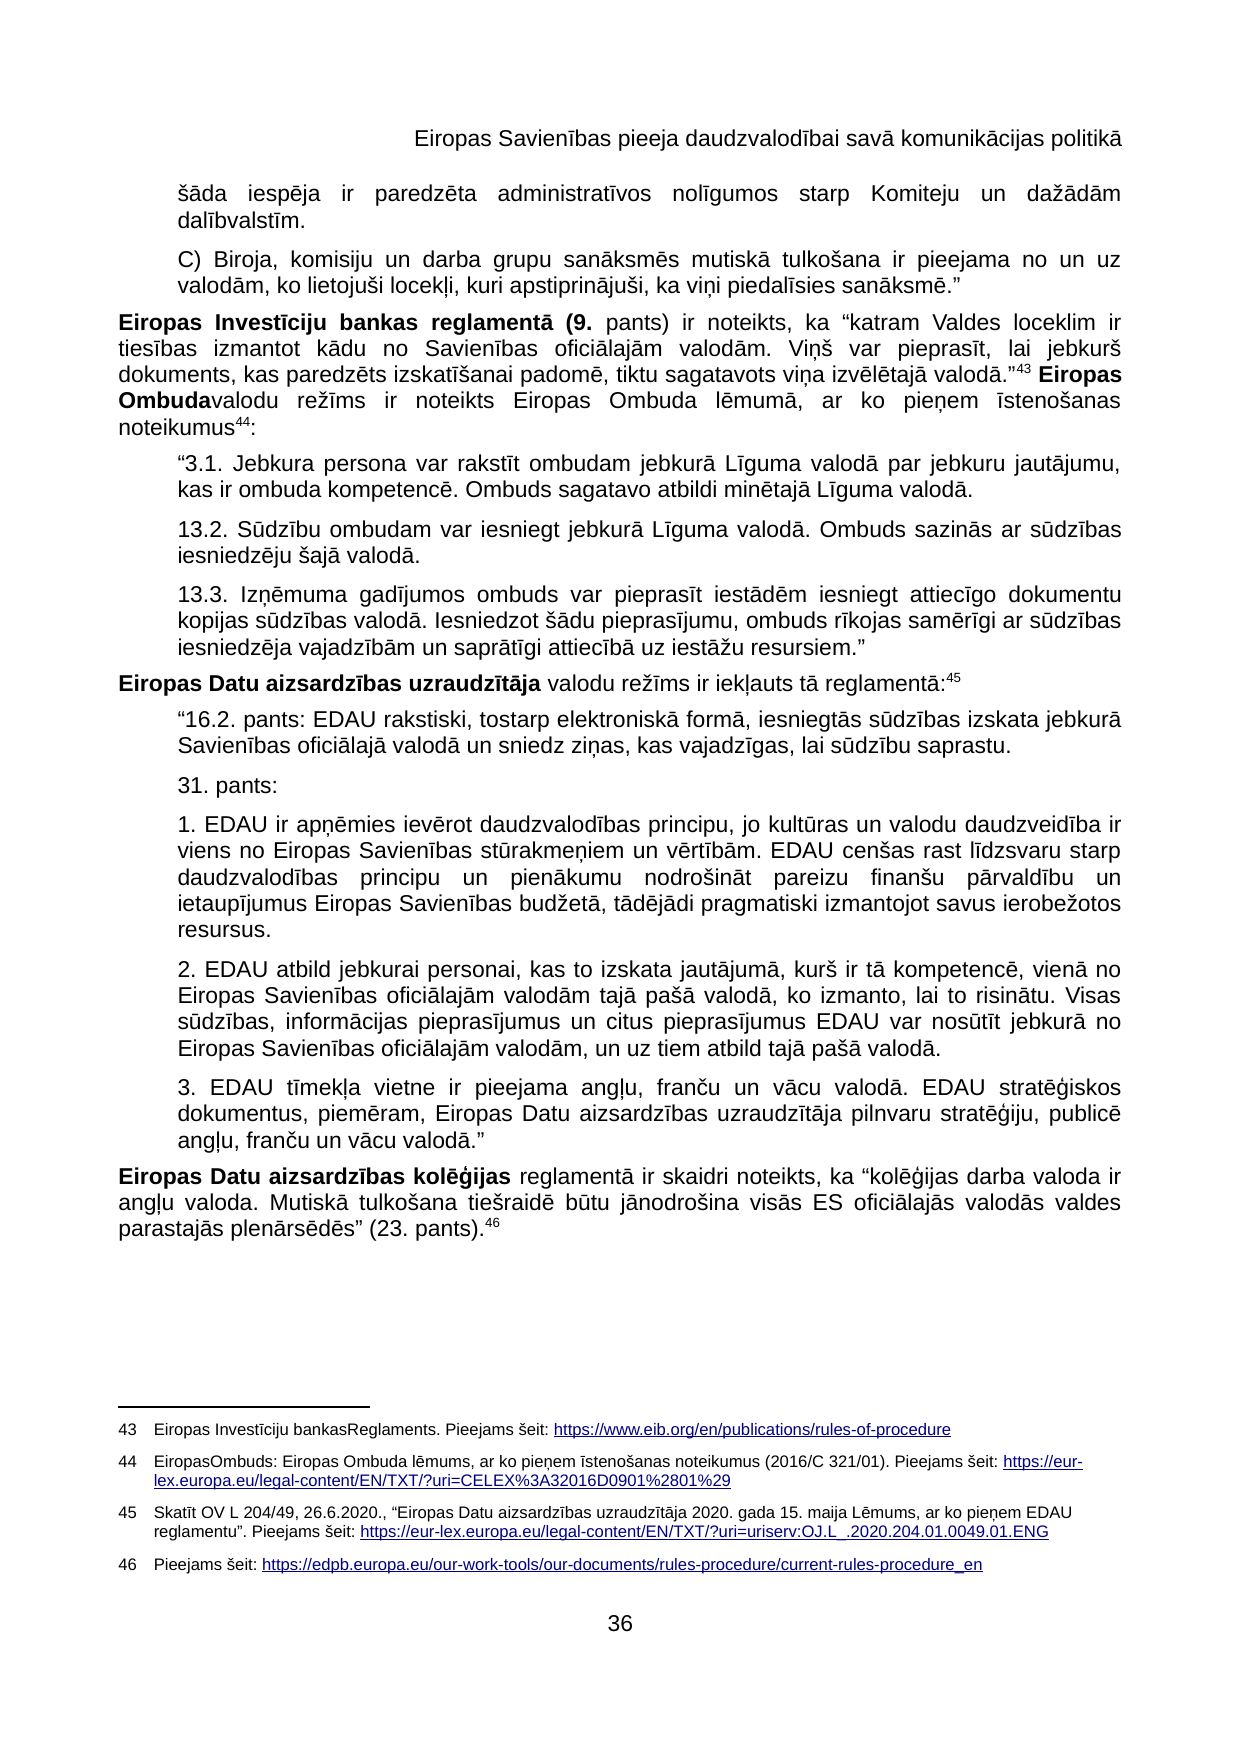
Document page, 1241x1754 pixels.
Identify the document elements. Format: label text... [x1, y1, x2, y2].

text 13.3. Izņēmuma gadījumos ombuds var pieprasīt iestādēm iesniegt attiecīgo dokumentu kopijas sūdzības valodā. Iesniedzot šādu pieprasījumu, ombuds rīkojas samērīgi ar sūdzības iesniedzēja vajadzībām un saprātīgi attiecībā uz iestāžu resursiem.” [177, 581, 1122, 660]
text C) Biroja, komisiju un darba grupu sanāksmēs mutiskā tulkošana ir pieejama no un uz valodām, ko lietojuši locekļi, kuri apstiprinājuši, ka viņi piedalīsies sanāksmē.” [177, 246, 1122, 299]
text EiropasOmbuds: Eiropas Ombuda lēmums, ar ko pieņem īstenošanas noteikumus (2016/C 321/01). Pieejams šeit: https://eur-lex.europa.eu/legal-content/EN/TXT/?uri=CELEX%3A32016D0901%2801%29 [118, 1452, 1122, 1490]
text “3.1. Jebkura persona var rakstīt ombudam jebkurā Līguma valodā par jebkuru jautājumu, kas ir ombuda kompetencē. Ombuds sagatavo atbildi minētajā Līguma valodā. [177, 450, 1122, 503]
text 3. EDAU tīmekļa vietne ir pieejama angļu, franču un vācu valodā. EDAU stratēģiskos dokumentus, piemēram, Eiropas Datu aizsardzības uzraudzītāja pilnvaru stratēģiju, publicē angļu, franču un vācu valodā.” [177, 1074, 1122, 1153]
text 1. EDAU ir apņēmies ievērot daudzvalodības principu, jo kultūras un valodu daudzveidība ir viens no Eiropas Savienības stūrakmeņiem un vērtībām. EDAU cenšas rast līdzsvaru starp daudzvalodības principu un pienākumu nodrošināt pareizu finanšu pārvaldību un ietaupījumus Eiropas Savienības budžetā, tādējādi pragmatiski izmantojot savus ierobežotos resursus. [177, 811, 1122, 943]
text Eiropas Investīciju bankasReglaments. Pieejams šeit: https://www.eib.org/en/publications/rules-of-procedure [118, 1420, 1122, 1439]
text Eiropas Datu aizsardzības uzraudzītāja valodu režīms ir iekļauts tā reglamentā: [118, 670, 1122, 696]
text Skatīt OV L 204/49, 26.6.2020., “Eiropas Datu aizsardzības uzraudzītāja 2020. gada 15. maija Lēmums, ar ko pieņem EDAU reglamentu”. Pieejams šeit: https://eur-lex.europa.eu/legal-content/EN/TXT/?uri=uriserv:OJ.L_.2020.204.01.0049.01.ENG [118, 1503, 1122, 1541]
text šāda iespēja ir paredzēta administratīvos nolīgumos starp Komiteju un dažādām dalībvalstīm. [177, 180, 1122, 233]
text 31. pants: [177, 772, 1122, 798]
text 2. EDAU atbild jebkurai personai, kas to izskata jautājumā, kurš ir tā kompetencē, vienā no Eiropas Savienības oficiālajām valodām tajā pašā valodā, ko izmanto, lai to risinātu. Visas sūdzības, informācijas pieprasījumus un citus pieprasījumus EDAU var nosūtīt jebkurā no Eiropas Savienības oficiālajām valodām, un uz tiem atbild tajā pašā valodā. [177, 956, 1122, 1061]
text 13.2. Sūdzību ombudam var iesniegt jebkurā Līguma valodā. Ombuds sazinās ar sūdzības iesniedzēju šajā valodā. [177, 516, 1122, 568]
text Eiropas Datu aizsardzības kolēģijas reglamentā ir skaidri noteikts, ka “kolēģijas darba valoda ir angļu valoda. Mutiskā tulkošana tiešraidē būtu jānodrošina visās ES oficiālajās valodās valdes parastajās plenārsēdēs” (23. pants). [118, 1163, 1122, 1242]
text Pieejams šeit: https://edpb.europa.eu/our-work-tools/our-documents/rules-procedure/current-rules-procedure_en [118, 1554, 1122, 1573]
text Eiropas Investīciju bankas reglamentā (9. pants) ir noteikts, ka “katram Valdes loceklim ir tiesības izmantot kādu no Savienības oficiālajām valodām. Viņš var pieprasīt, lai jebkurš dokuments, kas paredzēts izskatīšanai padomē, tiktu sagatavots viņa izvēlētajā valodā.” Eiropas Ombudavalodu režīms ir noteikts Eiropas Ombuda lēmumā, ar ko pieņem īstenošanas noteikumus: [118, 308, 1122, 440]
text “16.2. pants: EDAU rakstiski, tostarp elektroniskā formā, iesniegtās sūdzības izskata jebkurā Savienības oficiālajā valodā un sniedz ziņas, kas vajadzīgas, lai sūdzību saprastu. [177, 706, 1122, 759]
